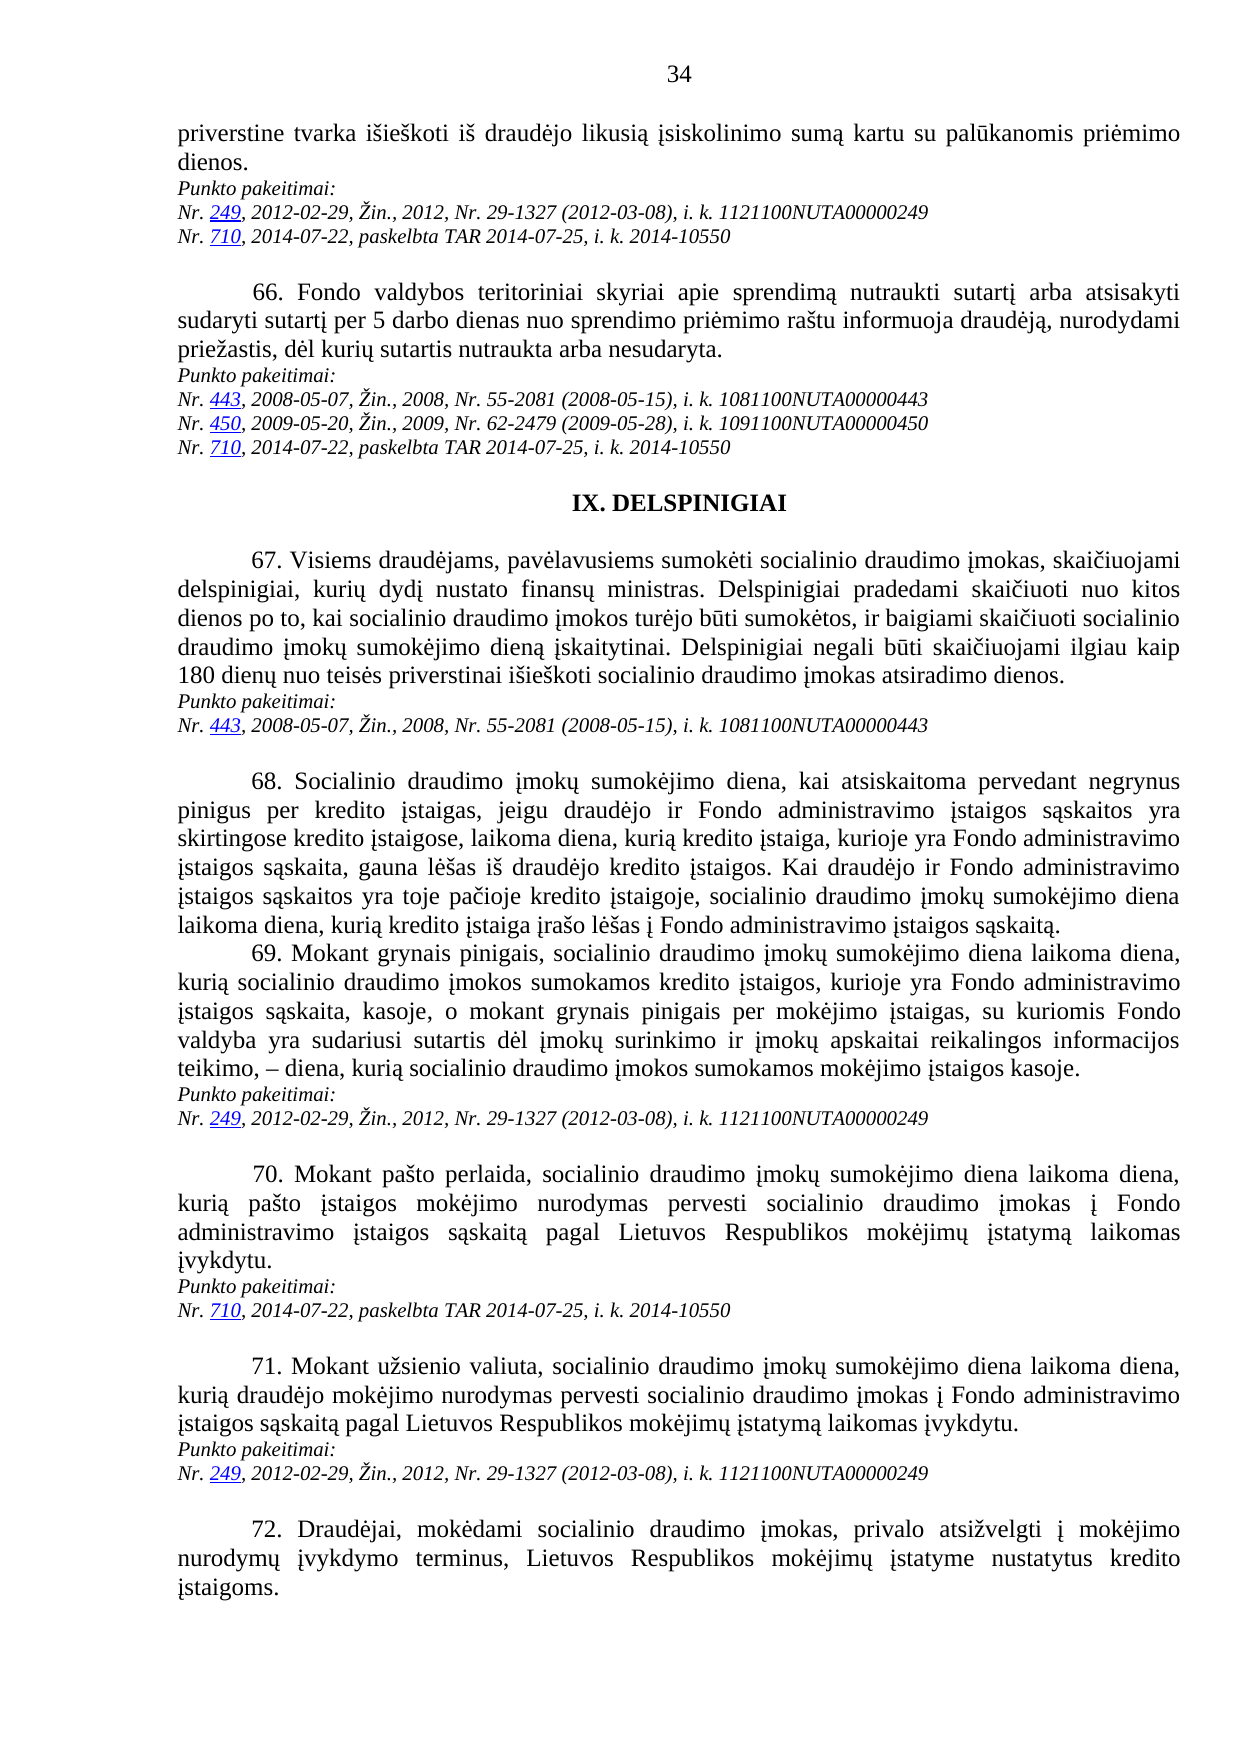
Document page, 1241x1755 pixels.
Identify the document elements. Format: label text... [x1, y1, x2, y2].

text Punkto pakeitimai: [177, 363, 1181, 387]
text Nr. 450, 2009-05-20, Žin., 2009, Nr. 62-2479 (2009-05-28), i. k. 1091100NUTA00000450 [177, 411, 1181, 435]
text Nr. 249, 2012-02-29, Žin., 2012, Nr. 29-1327 (2012-03-08), i. k. 1121100NUTA00000249 [177, 1461, 1181, 1485]
text 72. Draudėjai, mokėdami socialinio draudimo įmokas, privalo atsižvelgti į mokėjimo nurodymų įvykdymo terminus, Lietuvos Respublikos mokėjimų įstatyme nustatytus kredito įstaigoms. [177, 1514, 1181, 1600]
text Nr. 249, 2012-02-29, Žin., 2012, Nr. 29-1327 (2012-03-08), i. k. 1121100NUTA00000249 [177, 200, 1181, 224]
text 70. Mokant pašto perlaida, socialinio draudimo įmokų sumokėjimo diena laikoma diena, kurią pašto įstaigos mokėjimo nurodymas pervesti socialinio draudimo įmokas į Fondo administravimo įstaigos sąskaitą pagal Lietuvos Respublikos mokėjimų įstatymą laikomas įvykdytu. [177, 1159, 1181, 1274]
text IX. DELSPINIGIAI [177, 488, 1181, 517]
text Nr. 443, 2008-05-07, Žin., 2008, Nr. 55-2081 (2008-05-15), i. k. 1081100NUTA00000443 [177, 713, 1181, 737]
text Nr. 249, 2012-02-29, Žin., 2012, Nr. 29-1327 (2012-03-08), i. k. 1121100NUTA00000249 [177, 1106, 1181, 1130]
text priverstine tvarka išieškoti iš draudėjo likusią įsiskolinimo sumą kartu su palūkanomis priėmimo dienos. [177, 118, 1181, 176]
text Nr. 710, 2014-07-22, paskelbta TAR 2014-07-25, i. k. 2014-10550 [177, 435, 1181, 459]
text 71. Mokant užsienio valiuta, socialinio draudimo įmokų sumokėjimo diena laikoma diena, kurią draudėjo mokėjimo nurodymas pervesti socialinio draudimo įmokas į Fondo administravimo įstaigos sąskaitą pagal Lietuvos Respublikos mokėjimų įstatymą laikomas įvykdytu. [177, 1351, 1181, 1437]
text 66. Fondo valdybos teritoriniai skyriai apie sprendimą nutraukti sutartį arba atsisakyti sudaryti sutartį per 5 darbo dienas nuo sprendimo priėmimo raštu informuoja draudėją, nurodydami priežastis, dėl kurių sutartis nutraukta arba nesudaryta. [177, 277, 1181, 363]
text Punkto pakeitimai: [177, 176, 1181, 200]
text 69. Mokant grynais pinigais, socialinio draudimo įmokų sumokėjimo diena laikoma diena, kurią socialinio draudimo įmokos sumokamos kredito įstaigos, kurioje yra Fondo administravimo įstaigos sąskaita, kasoje, o mokant grynais pinigais per mokėjimo įstaigas, su kuriomis Fondo valdyba yra sudariusi sutartis dėl įmokų surinkimo ir įmokų apskaitai reikalingos informacijos teikimo, – diena, kurią socialinio draudimo įmokos sumokamos mokėjimo įstaigos kasoje. [177, 938, 1181, 1082]
text Punkto pakeitimai: [177, 1274, 1181, 1298]
text 67. Visiems draudėjams, pavėlavusiems sumokėti socialinio draudimo įmokas, skaičiuojami delspinigiai, kurių dydį nustato finansų ministras. Delspinigiai pradedami skaičiuoti nuo kitos dienos po to, kai socialinio draudimo įmokos turėjo būti sumokėtos, ir baigiami skaičiuoti socialinio draudimo įmokų sumokėjimo dieną įskaitytinai. Delspinigiai negali būti skaičiuojami ilgiau kaip 180 dienų nuo teisės priverstinai išieškoti socialinio draudimo įmokas atsiradimo dienos. [177, 545, 1181, 689]
text Nr. 710, 2014-07-22, paskelbta TAR 2014-07-25, i. k. 2014-10550 [177, 1298, 1181, 1322]
text Nr. 710, 2014-07-22, paskelbta TAR 2014-07-25, i. k. 2014-10550 [177, 224, 1181, 248]
text 68. Socialinio draudimo įmokų sumokėjimo diena, kai atsiskaitoma pervedant negrynus pinigus per kredito įstaigas, jeigu draudėjo ir Fondo administravimo įstaigos sąskaitos yra skirtingose kredito įstaigose, laikoma diena, kurią kredito įstaiga, kurioje yra Fondo administravimo įstaigos sąskaita, gauna lėšas iš draudėjo kredito įstaigos. Kai draudėjo ir Fondo administravimo įstaigos sąskaitos yra toje pačioje kredito įstaigoje, socialinio draudimo įmokų sumokėjimo diena laikoma diena, kurią kredito įstaiga įrašo lėšas į Fondo administravimo įstaigos sąskaitą. [177, 766, 1181, 938]
text Nr. 443, 2008-05-07, Žin., 2008, Nr. 55-2081 (2008-05-15), i. k. 1081100NUTA00000443 [177, 387, 1181, 411]
text Punkto pakeitimai: [177, 689, 1181, 713]
text Punkto pakeitimai: [177, 1082, 1181, 1106]
text Punkto pakeitimai: [177, 1437, 1181, 1461]
